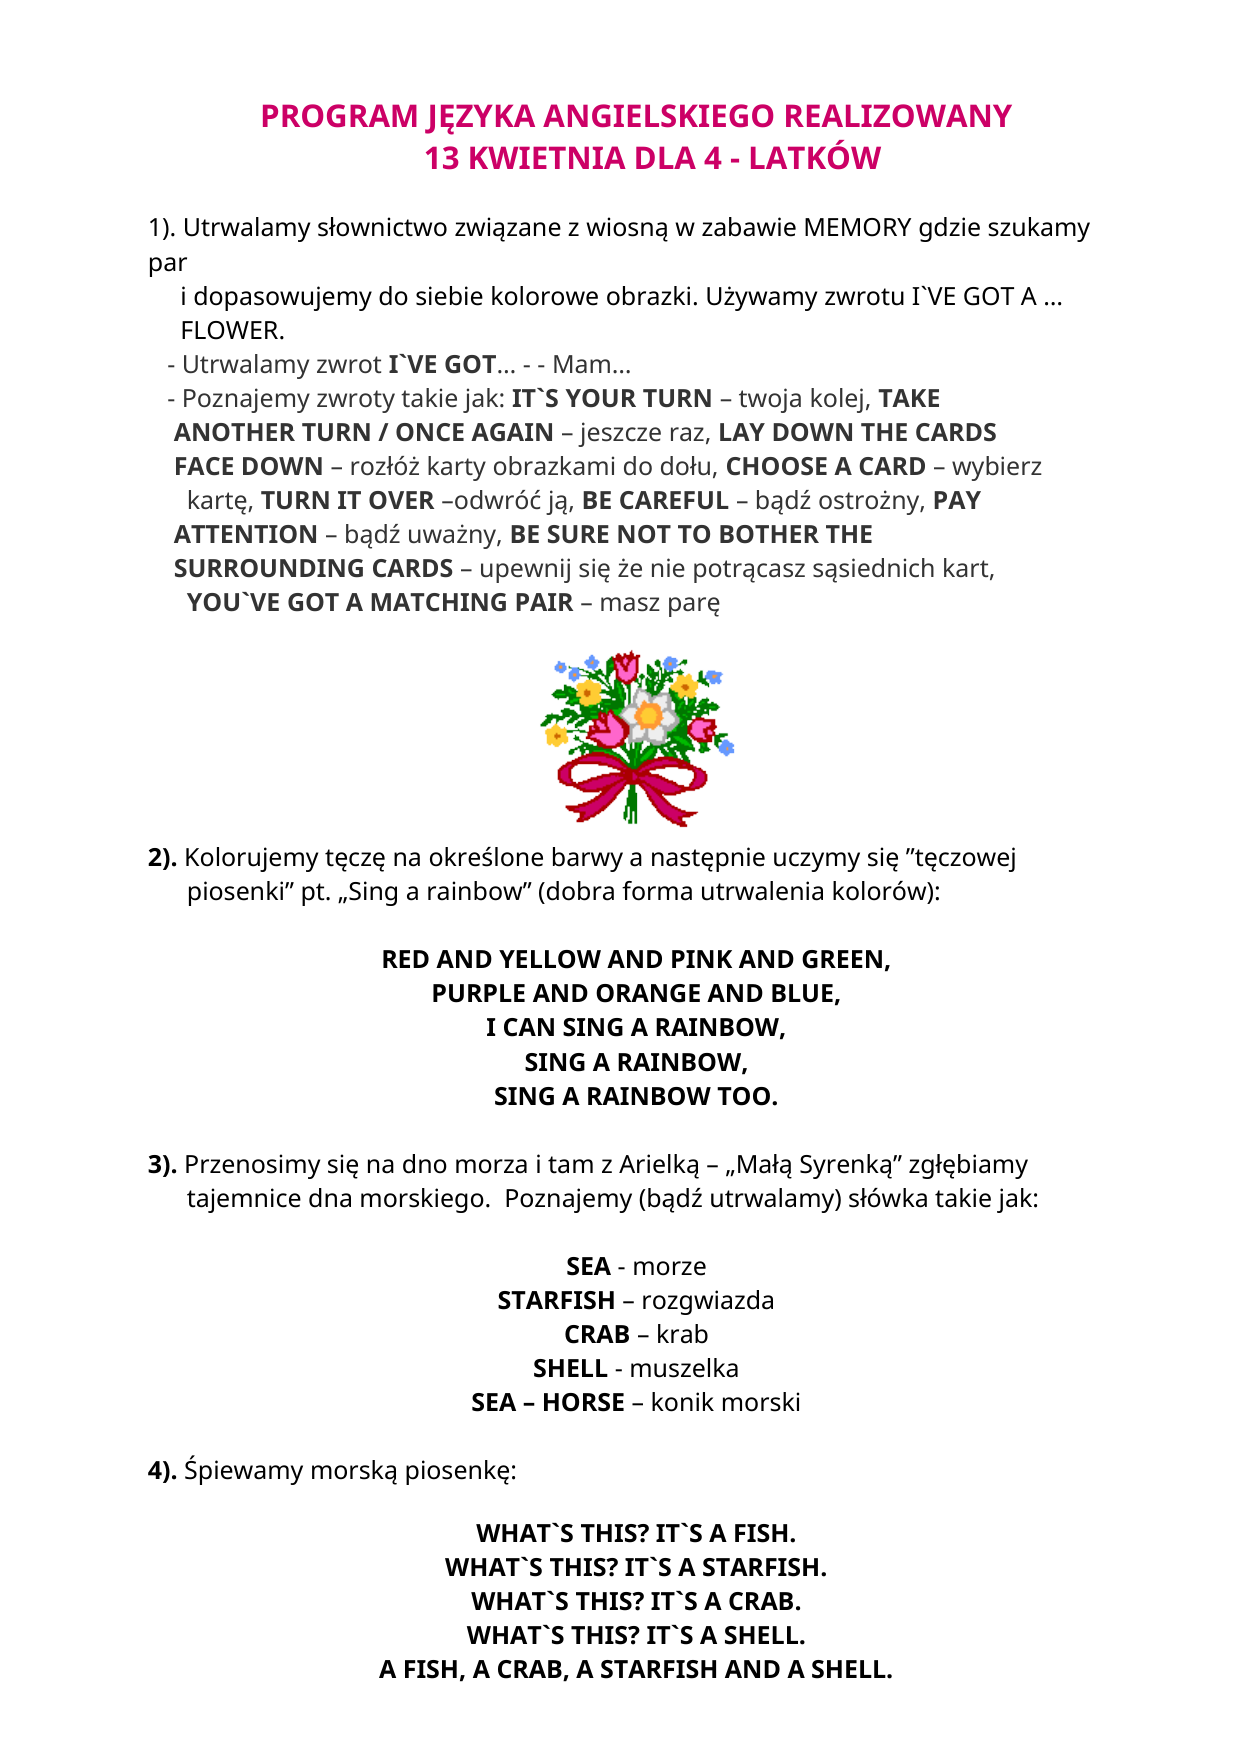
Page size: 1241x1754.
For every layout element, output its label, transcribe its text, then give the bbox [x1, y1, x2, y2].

text WHAT`S THIS? IT`S A FISH. [148, 1516, 1125, 1550]
text STARFISH – rozgwiazda [148, 1283, 1125, 1317]
text WHAT`S THIS? IT`S A SHELL. [148, 1618, 1125, 1652]
text RED AND YELLOW AND PINK AND GREEN, [148, 942, 1125, 976]
text - Utrwalamy zwrot I`VE GOT… - - Mam… [148, 346, 1125, 380]
text i dopasowujemy do siebie kolorowe obrazki. Używamy zwrotu I`VE GOT A … [148, 278, 1125, 312]
text 4). Śpiewamy morską piosenkę: [148, 1453, 1125, 1487]
text CRAB – krab [148, 1317, 1125, 1351]
text tajemnice dna morskiego. Poznajemy (bądź utrwalamy) słówka takie jak: [148, 1180, 1125, 1214]
picture [528, 647, 744, 840]
text ATTENTION – bądź uważny, BE SURE NOT TO BOTHER THE [148, 517, 1125, 551]
subtitle PROGRAM JĘZYKA ANGIELSKIEGO REALIZOWANY [148, 94, 1125, 136]
text SEA - morze [148, 1248, 1125, 1283]
text ANOTHER TURN / ONCE AGAIN – jeszcze raz, LAY DOWN THE CARDS [148, 414, 1125, 448]
subtitle 13 KWIETNIA DLA 4 - LATKÓW [148, 136, 1125, 179]
text FACE DOWN – rozłóż karty obrazkami do dołu, CHOOSE A CARD – wybierz [148, 448, 1125, 483]
text 3). Przenosimy się na dno morza i tam z Arielką – „Małą Syrenką” zgłębiamy [148, 1146, 1125, 1180]
text SING A RAINBOW, [148, 1044, 1125, 1078]
text 2). Kolorujemy tęczę na określone barwy a następnie uczymy się ”tęczowej [148, 840, 1125, 874]
text SHELL - muszelka [148, 1351, 1125, 1385]
text WHAT`S THIS? IT`S A CRAB. [148, 1584, 1125, 1618]
text SEA – HORSE – konik morski [148, 1385, 1125, 1419]
text SURROUNDING CARDS – upewnij się że nie potrącasz sąsiednich kart, [148, 551, 1125, 585]
text piosenki” pt. „Sing a rainbow” (dobra forma utrwalenia kolorów): [148, 874, 1125, 908]
text kartę, TURN IT OVER –odwróć ją, BE CAREFUL – bądź ostrożny, PAY [148, 483, 1125, 517]
text WHAT`S THIS? IT`S A STARFISH. [148, 1550, 1125, 1584]
text SING A RAINBOW TOO. [148, 1078, 1125, 1112]
text I CAN SING A RAINBOW, [148, 1010, 1125, 1044]
text FLOWER. [148, 312, 1125, 346]
text PURPLE AND ORANGE AND BLUE, [148, 976, 1125, 1010]
text 1). Utrwalamy słownictwo związane z wiosną w zabawie MEMORY gdzie szukamy par [148, 210, 1125, 278]
text YOU`VE GOT A MATCHING PAIR – masz parę [148, 585, 1125, 619]
text A FISH, A CRAB, A STARFISH AND A SHELL. [148, 1652, 1125, 1686]
text - Poznajemy zwroty takie jak: IT`S YOUR TURN – twoja kolej, TAKE [148, 380, 1125, 414]
